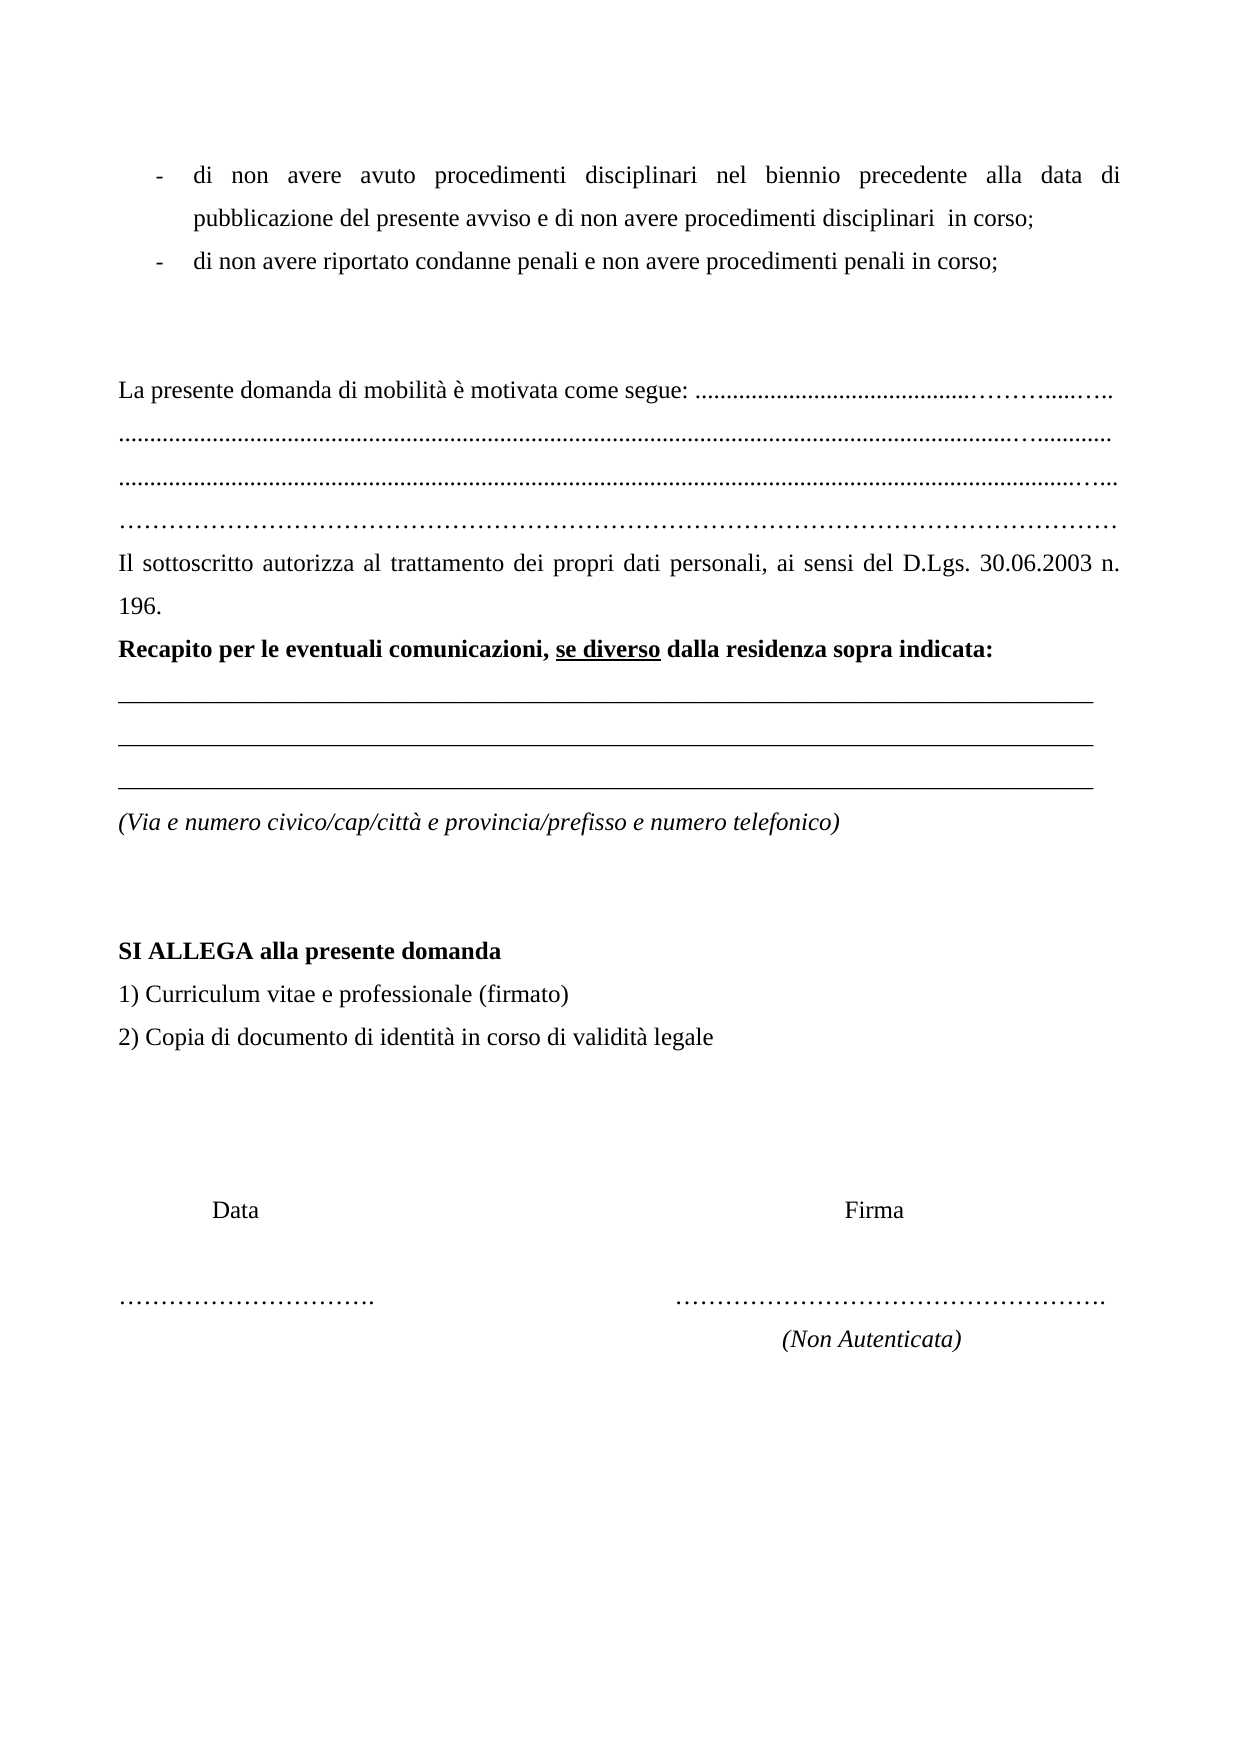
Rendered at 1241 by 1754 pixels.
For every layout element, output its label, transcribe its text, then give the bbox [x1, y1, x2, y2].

text (Non Autenticata) [118, 1324, 1122, 1353]
text (Via e numero civico/cap/città e provincia/prefisso e numero telefonico) [118, 807, 1122, 835]
text ______________________________________________________________________________ [118, 720, 1122, 749]
text La presente domanda di mobilità è motivata come segue: ............................................……….....….. [118, 375, 1122, 404]
text …………………………. ……………………………………………. [118, 1281, 1122, 1310]
list di non avere riportato condanne penali e non avere procedimenti penali in corso; [156, 246, 1122, 275]
list di non avere avuto procedimenti disciplinari nel biennio precedente alla data di pubblicazione del presente avviso e di non avere procedimenti disciplinari in corso; [156, 160, 1122, 232]
text Recapito per le eventuali comunicazioni, se diverso dalla residenza sopra indicata: [118, 634, 1122, 663]
text 1) Curriculum vitae e professionale (firmato) [118, 979, 1122, 1008]
text .........................................................................................................................................................…... [118, 462, 1122, 490]
text ...............................................................................................................................................…............ [118, 418, 1122, 447]
text Data Firma [118, 1195, 1122, 1223]
text ______________________________________________________________________________ [118, 763, 1122, 792]
subtitle SI ALLEGA alla presente domanda [118, 936, 1122, 965]
text ………………………………………………………………………………………………………… [118, 505, 1122, 533]
text ______________________________________________________________________________ [118, 677, 1122, 706]
text Il sottoscritto autorizza al trattamento dei propri dati personali, ai sensi del D.Lgs. 30.06.2003 n. 196. [118, 548, 1122, 620]
text 2) Copia di documento di identità in corso di validità legale [118, 1022, 1122, 1051]
